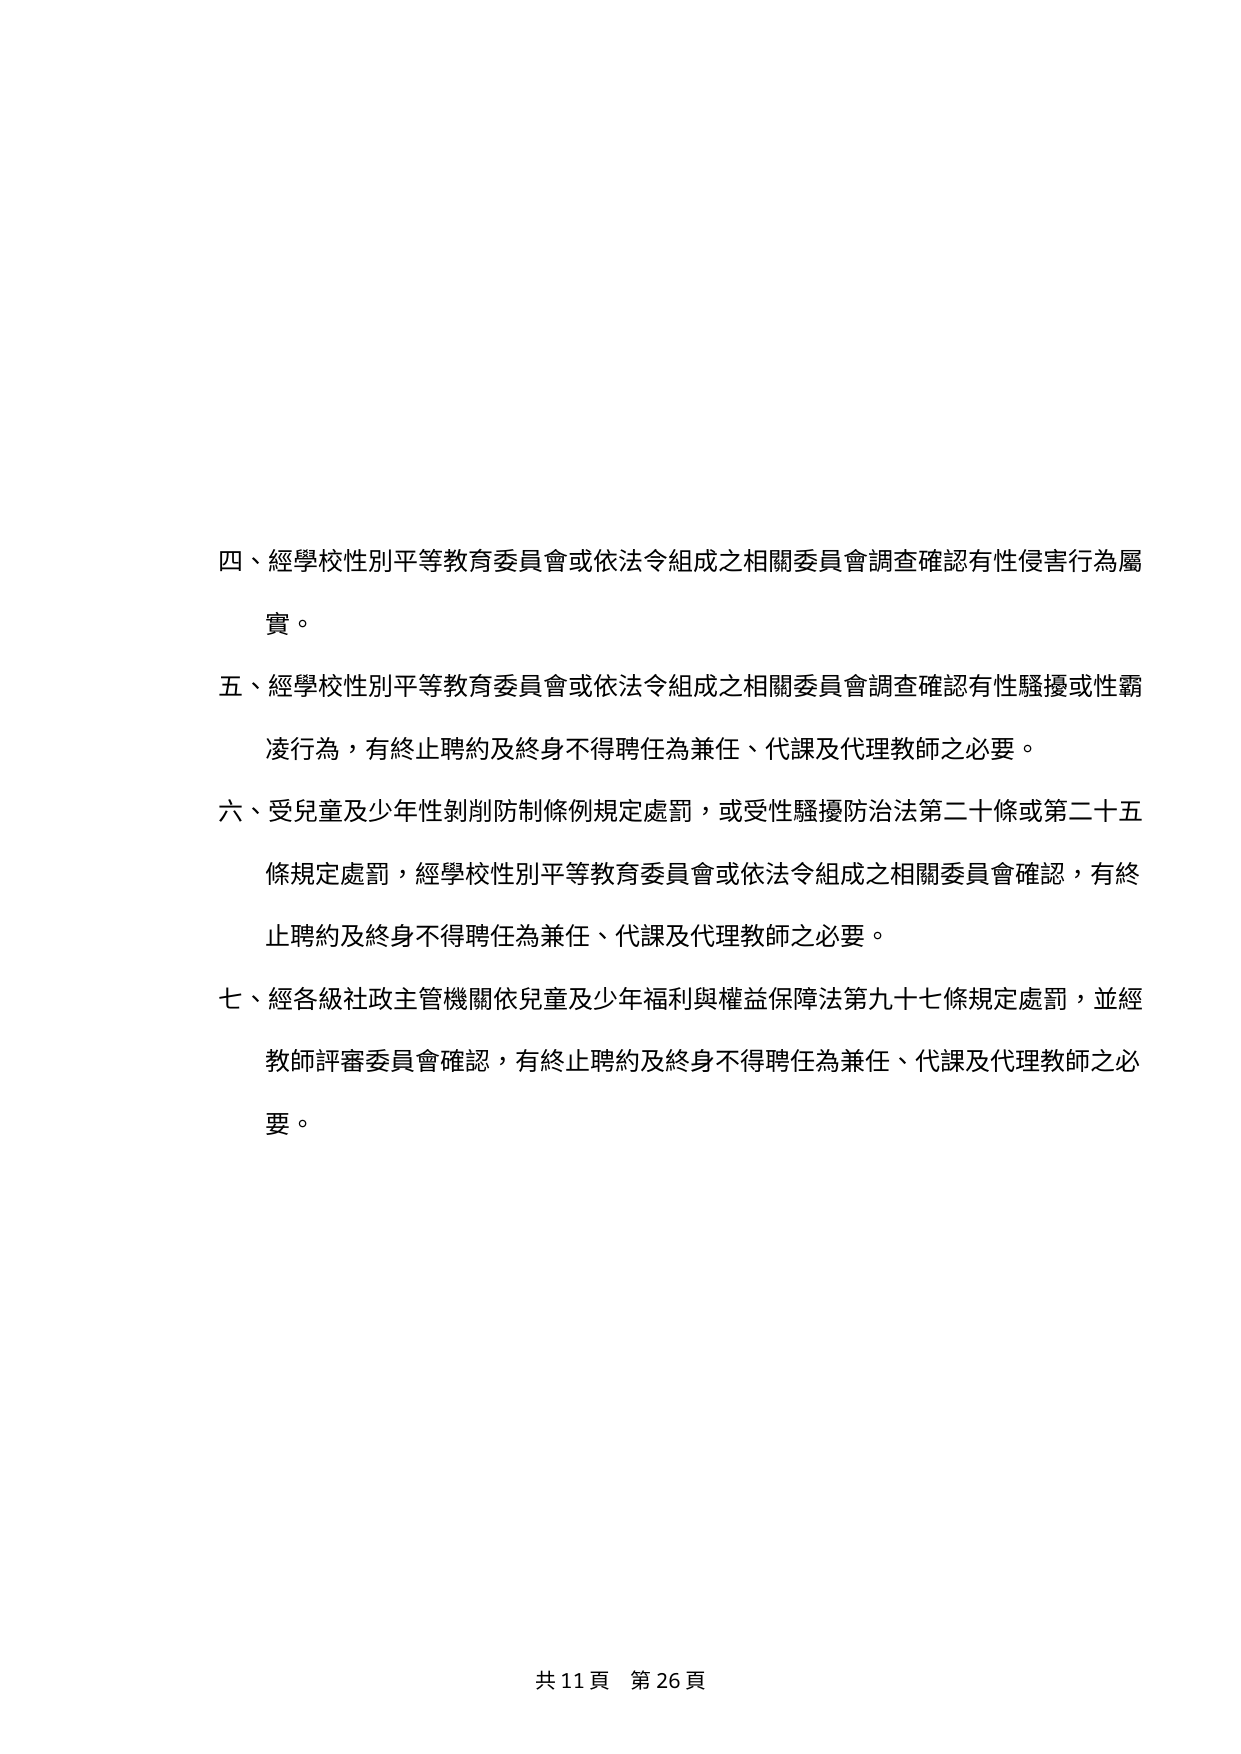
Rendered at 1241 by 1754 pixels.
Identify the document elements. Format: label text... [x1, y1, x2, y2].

text 六、受兒童及少年性剝削防制條例規定處罰，或受性騷擾防治法第二十條或第二十五條規定處罰，經學校性別平等教育委員會或依法令組成之相關委員會確認，有終止聘約及終身不得聘任為兼任、代課及代理教師之必要。 [218, 768, 1152, 956]
text 七、經各級社政主管機關依兒童及少年福利與權益保障法第九十七條規定處罰，並經教師評審委員會確認，有終止聘約及終身不得聘任為兼任、代課及代理教師之必要。 [218, 956, 1152, 1143]
text 五、經學校性別平等教育委員會或依法令組成之相關委員會調查確認有性騷擾或性霸凌行為，有終止聘約及終身不得聘任為兼任、代課及代理教師之必要。 [218, 643, 1152, 768]
text 四、經學校性別平等教育委員會或依法令組成之相關委員會調查確認有性侵害行為屬實。 [218, 518, 1152, 643]
